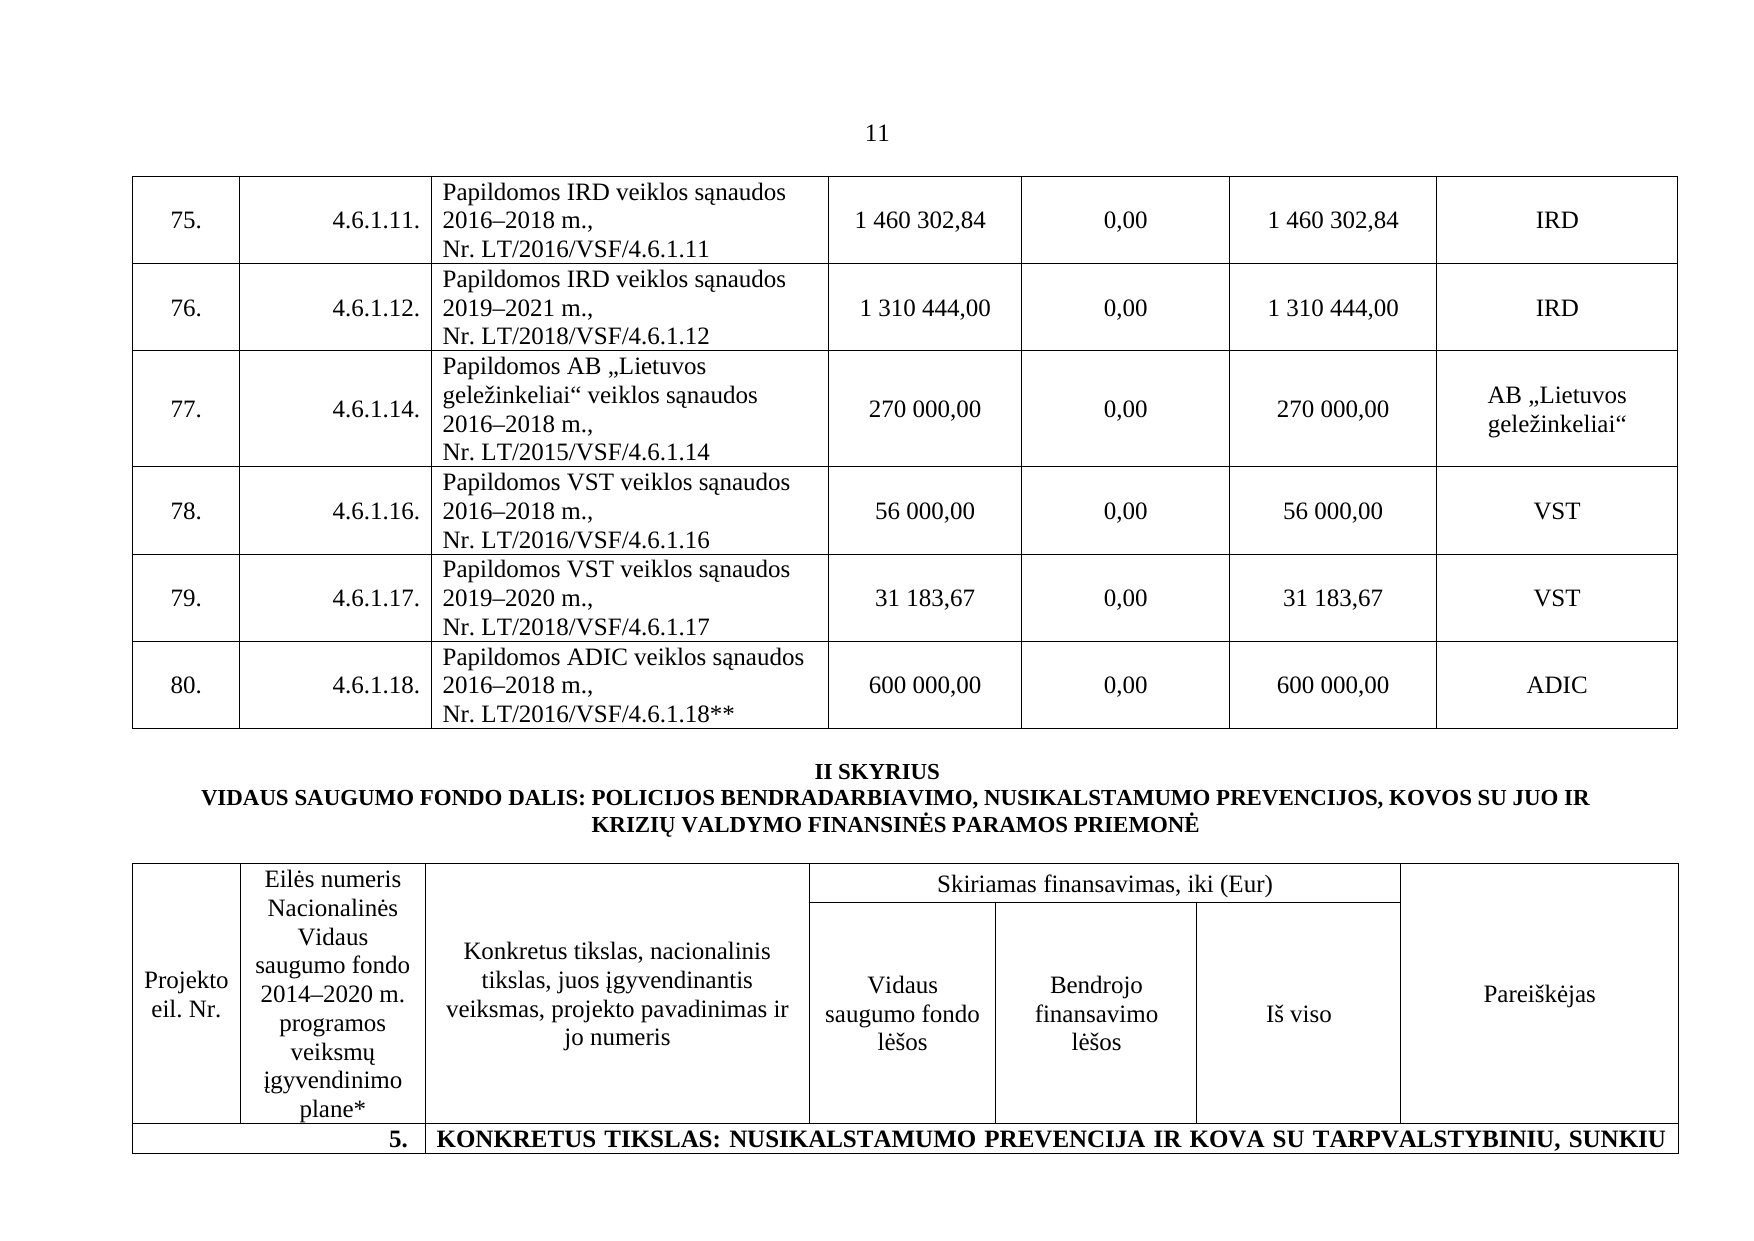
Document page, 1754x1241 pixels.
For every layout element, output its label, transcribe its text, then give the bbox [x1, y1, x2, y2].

table_cell 5. [133, 1124, 425, 1153]
table_cell 76. [133, 264, 239, 350]
table_cell Papildomos AB „Lietuvos geležinkeliai“ veiklos sąnaudos 2016–2018 m., Nr. LT/2015/VSF/4.6.1.14 [432, 351, 828, 466]
table_cell Papildomos VST veiklos sąnaudos 2016–2018 m., Nr. LT/2016/VSF/4.6.1.16 [432, 467, 828, 553]
table_header Projekto eil. Nr. [133, 864, 240, 1123]
table_cell Papildomos ADIC veiklos sąnaudos 2016–2018 m., Nr. LT/2016/VSF/4.6.1.18** [432, 642, 828, 728]
table_cell VST [1437, 467, 1677, 553]
table_cell 0,00 [1022, 264, 1229, 350]
table_cell 1 310 444,00 [829, 264, 1021, 350]
table_cell ADIC [1437, 642, 1677, 728]
table_cell 0,00 [1022, 642, 1229, 728]
table_cell 79. [133, 555, 239, 641]
table_cell 270 000,00 [1230, 351, 1436, 466]
table_header Skiriamas finansavimas, iki (Eur) [810, 864, 1400, 902]
table_cell VST [1437, 555, 1677, 641]
table_cell Vidaus saugumo fondo lėšos [810, 903, 995, 1123]
table_cell 31 183,67 [829, 555, 1021, 641]
table_cell 270 000,00 [829, 351, 1021, 466]
table_cell 77. [133, 351, 239, 466]
table_cell 4.6.1.16. [240, 467, 431, 553]
table_cell 600 000,00 [1230, 642, 1436, 728]
table_cell 4.6.1.11. [240, 177, 431, 263]
table_cell 1 460 302,84 [1230, 177, 1436, 263]
table_cell 56 000,00 [1230, 467, 1436, 553]
table_cell Papildomos IRD veiklos sąnaudos 2019–2021 m., Nr. LT/2018/VSF/4.6.1.12 [432, 264, 828, 350]
table_cell KONKRETUS TIKSLAS: NUSIKALSTAMUMO PREVENCIJA IR KOVA SU TARPVALSTYBINIU, SUNKIU [426, 1124, 1678, 1153]
table_header Konkretus tikslas, nacionalinis tikslas, juos įgyvendinantis veiksmas, projekto pavadinimas ir jo numeris [426, 864, 809, 1123]
table_cell 600 000,00 [829, 642, 1021, 728]
text II SKYRIUS [118, 758, 1636, 784]
table_cell [1679, 1123, 1684, 1153]
text VIDAUS SAUGUMO FONDO DALIS: POLICIJOS BENDRADARBIAVIMO, NUSIKALSTAMUMO PREVENCIJOS, KOVOS SU JUO IR [133, 784, 1658, 811]
table_cell 75. [133, 177, 239, 263]
table_cell 4.6.1.12. [240, 264, 431, 350]
table_cell 1 310 444,00 [1230, 264, 1436, 350]
table_cell 1 460 302,84 [829, 177, 1021, 263]
table_cell 4.6.1.18. [240, 642, 431, 728]
table_cell 4.6.1.17. [240, 555, 431, 641]
table_cell [1679, 902, 1684, 1123]
table_cell 0,00 [1022, 351, 1229, 466]
table_cell Iš viso [1197, 903, 1400, 1123]
table_cell 80. [133, 642, 239, 728]
table_cell AB „Lietuvos geležinkeliai“ [1437, 351, 1677, 466]
table_cell IRD [1437, 264, 1677, 350]
table_cell 0,00 [1022, 177, 1229, 263]
table_header Eilės numeris Nacionalinės Vidaus saugumo fondo 2014–2020 m. programos veiksmų įgyvendinimo plane* [241, 864, 425, 1123]
table_cell 31 183,67 [1230, 555, 1436, 641]
table_cell 78. [133, 467, 239, 553]
table_header Pareiškėjas [1401, 864, 1678, 1123]
text KRIZIŲ VALDYMO FINANSINĖS PARAMOS PRIEMONĖ [133, 811, 1658, 837]
table_cell 0,00 [1022, 555, 1229, 641]
table_cell 0,00 [1022, 467, 1229, 553]
table_cell Papildomos IRD veiklos sąnaudos 2016–2018 m., Nr. LT/2016/VSF/4.6.1.11 [432, 177, 828, 263]
table_cell 56 000,00 [829, 467, 1021, 553]
table_cell IRD [1437, 177, 1677, 263]
table_cell Papildomos VST veiklos sąnaudos 2019–2020 m., Nr. LT/2018/VSF/4.6.1.17 [432, 555, 828, 641]
table_cell Bendrojo finansavimo lėšos [996, 903, 1196, 1123]
table_header [1679, 863, 1684, 902]
table_cell 4.6.1.14. [240, 351, 431, 466]
